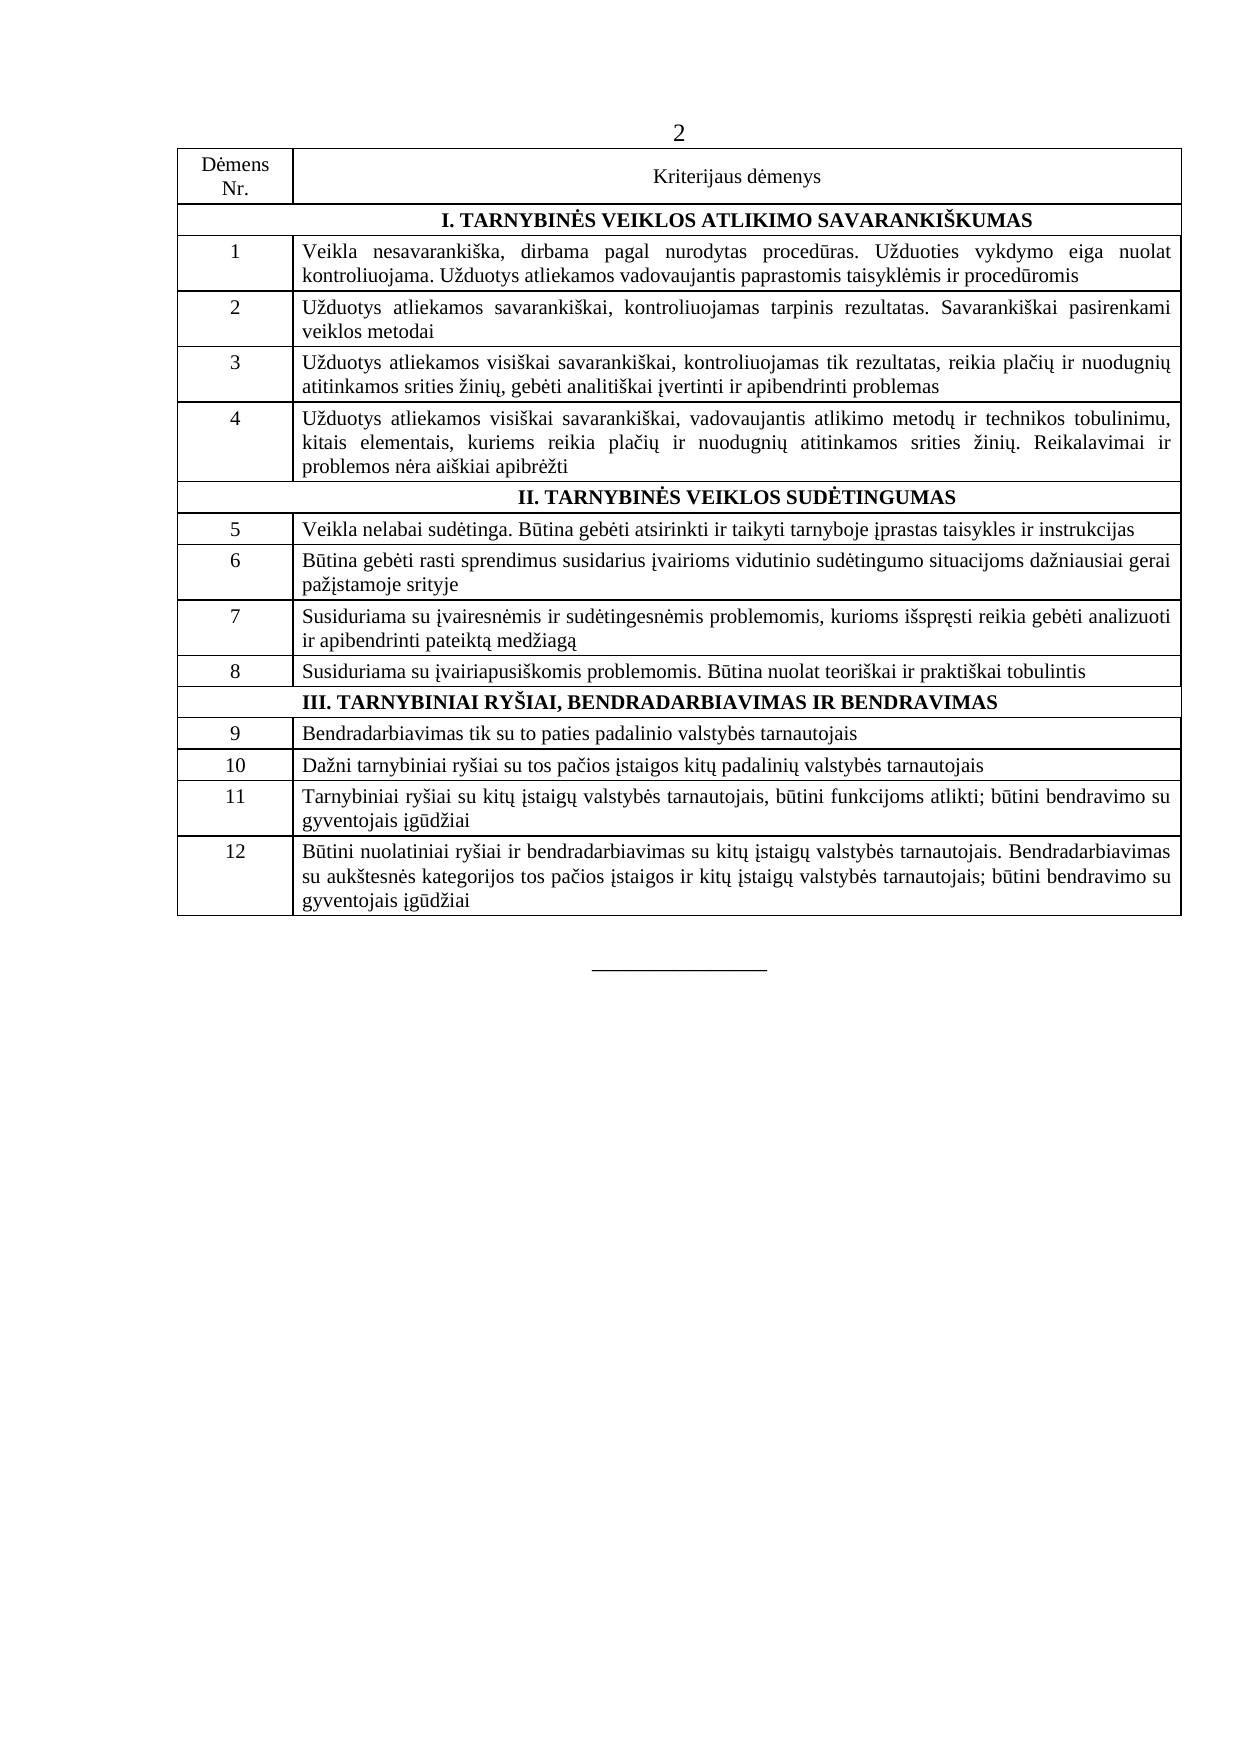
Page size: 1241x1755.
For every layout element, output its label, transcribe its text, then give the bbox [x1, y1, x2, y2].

table_header Kriterijaus dėmenys [294, 149, 1181, 203]
table_cell 5 [178, 514, 292, 544]
table_cell Susiduriama su įvairesnėmis ir sudėtingesnėmis problemomis, kurioms išspręsti reikia gebėti analizuoti ir apibendrinti pateiktą medžiagą [294, 601, 1180, 655]
table_cell 11 [178, 781, 292, 835]
table_cell II. TARNYBINĖS VEIKLOS SUDĖTINGUMAS [293, 482, 1180, 512]
table_cell Būtini nuolatiniai ryšiai ir bendradarbiavimas su kitų įstaigų valstybės tarnautojais. Bendradarbiavimas su aukštesnės kategorijos tos pačios įstaigos ir kitų įstaigų valstybės tarnautojais; būtini bendravimo su gyventojais įgūdžiai [294, 837, 1180, 914]
table_cell 12 [178, 837, 292, 914]
table_cell Susiduriama su įvairiapusiškomis problemomis. Būtina nuolat teoriškai ir praktiškai tobulintis [294, 656, 1180, 686]
table_cell Tarnybiniai ryšiai su kitų įstaigų valstybės tarnautojais, būtini funkcijoms atlikti; būtini bendravimo su gyventojais įgūdžiai [294, 781, 1180, 835]
table_header Dėmens Nr. [178, 149, 292, 203]
table_cell Veikla nelabai sudėtinga. Būtina gebėti atsirinkti ir taikyti tarnyboje įprastas taisykles ir instrukcijas [294, 514, 1180, 544]
table_cell 7 [178, 601, 292, 655]
table_cell 9 [178, 718, 292, 748]
table_cell 10 [178, 750, 292, 779]
table_cell 4 [178, 403, 292, 481]
table_cell III. Tarnybiniai ryšiai, bendradarbiavimas ir bendravimas [293, 687, 1181, 717]
table_cell Veikla nesavarankiška, dirbama pagal nurodytas procedūras. Užduoties vykdymo eiga nuolat kontroliuojama. Užduotys atliekamos vadovaujantis paprastomis taisyklėmis ir procedūromis [294, 236, 1180, 290]
table_cell [178, 687, 293, 717]
text ______________ [177, 945, 1181, 974]
table_cell 8 [178, 656, 292, 686]
table_cell I. Tarnybinės veiklos atlikimo savarankiškumas [293, 205, 1181, 234]
table_cell 6 [178, 545, 292, 599]
table_cell Bendradarbiavimas tik su to paties padalinio valstybės tarnautojais [294, 718, 1180, 748]
table_cell 1 [178, 236, 292, 290]
table_cell Užduotys atliekamos visiškai savarankiškai, vadovaujantis atlikimo metodų ir technikos tobulinimu, kitais elementais, kuriems reikia plačių ir nuodugnių atitinkamos srities žinių. Reikalavimai ir problemos nėra aiškiai apibrėžti [294, 403, 1180, 481]
table_cell Būtina gebėti rasti sprendimus susidarius įvairioms vidutinio sudėtingumo situacijoms dažniausiai gerai pažįstamoje srityje [294, 545, 1180, 599]
table_cell [178, 482, 293, 512]
table_cell Dažni tarnybiniai ryšiai su tos pačios įstaigos kitų padalinių valstybės tarnautojais [294, 750, 1180, 779]
table_cell Užduotys atliekamos savarankiškai, kontroliuojamas tarpinis rezultatas. Savarankiškai pasirenkami veiklos metodai [294, 292, 1180, 346]
table_cell [178, 205, 293, 234]
table_cell 3 [178, 347, 292, 401]
table_cell Užduotys atliekamos visiškai savarankiškai, kontroliuojamas tik rezultatas, reikia plačių ir nuodugnių atitinkamos srities žinių, gebėti analitiškai įvertinti ir apibendrinti problemas [294, 347, 1180, 401]
table_cell 2 [178, 292, 292, 346]
